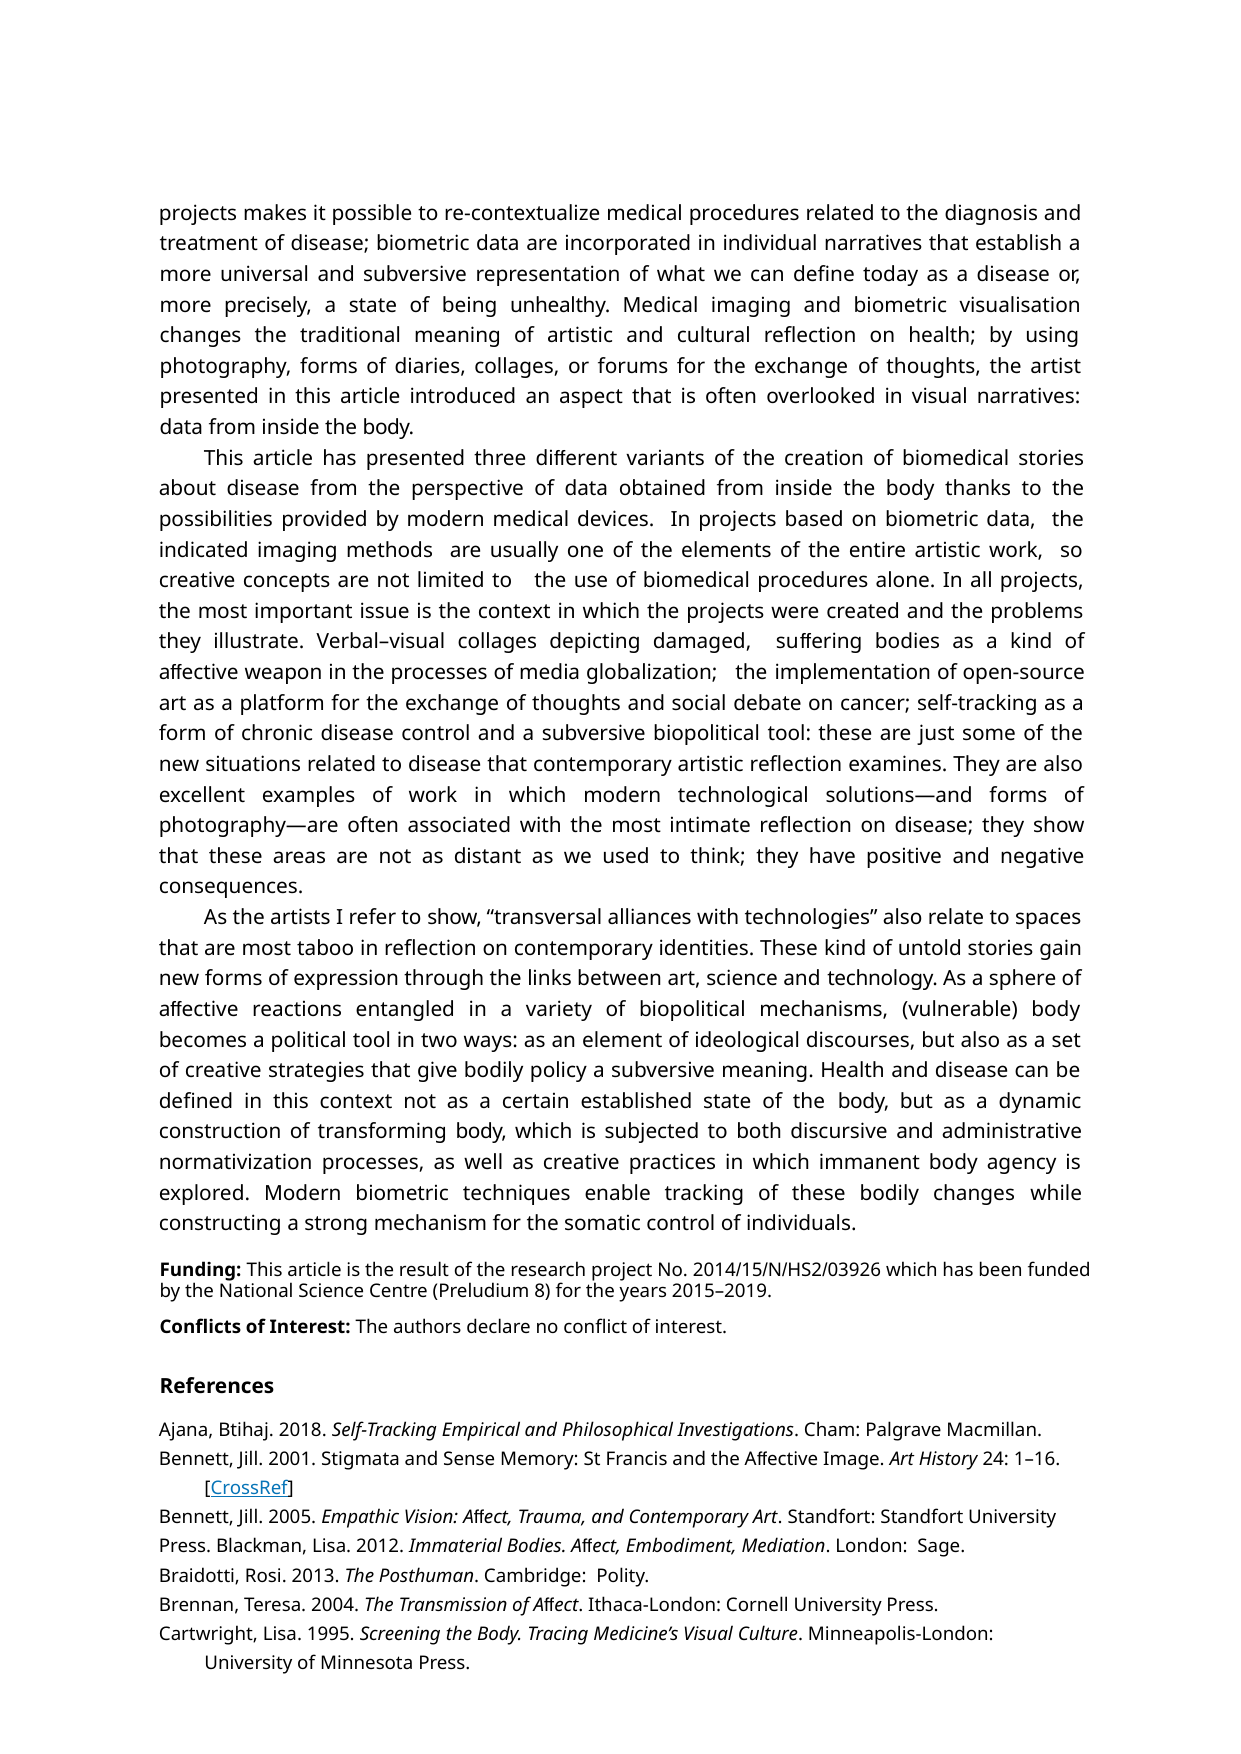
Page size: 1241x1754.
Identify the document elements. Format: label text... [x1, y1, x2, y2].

text Bennett, Jill. 2001. Stigmata and Sense Memory: St Francis and the Affective Image. Art History 24: 1–16. [CrossRef] [159, 1445, 1081, 1500]
text Conflicts of Interest: The authors declare no conflict of interest. [159, 1313, 1096, 1339]
text Cartwright, Lisa. 1995. Screening the Body. Tracing Medicine’s Visual Culture. Minneapolis-London: University of Minnesota Press. [159, 1620, 1081, 1675]
text This article has presented three different variants of the creation of biomedical stories about disease from the perspective of data obtained from inside the body thanks to the possibilities provided by modern medical devices. In projects based on biometric data, the indicated imaging methods are usually one of the elements of the entire artistic work, so creative concepts are not limited to the use of biomedical procedures alone. In all projects, the most important issue is the context in which the projects were created and the problems they illustrate. Verbal–visual collages depicting damaged, suffering bodies as a kind of affective weapon in the processes of media globalization; the implementation of open-source art as a platform for the exchange of thoughts and social debate on cancer; self-tracking as a form of chronic disease control and a subversive biopolitical tool: these are just some of the new situations related to disease that contemporary artistic reflection examines. They are also excellent examples of work in which modern technological solutions—and forms of photography—are often associated with the most intimate reflection on disease; they show that these areas are not as distant as we used to think; they have positive and negative consequences. [158, 443, 1085, 900]
text projects makes it possible to re-contextualize medical procedures related to the diagnosis and treatment of disease; biometric data are incorporated in individual narratives that establish a more universal and subversive representation of what we can define today as a disease or, more precisely, a state of being unhealthy. Medical imaging and biometric visualisation changes the traditional meaning of artistic and cultural reflection on health; by using photography, forms of diaries, collages, or forums for the exchange of thoughts, the artist presented in this article introduced an aspect that is often overlooked in visual narratives: data from inside the body. [159, 198, 1081, 441]
text Funding: This article is the result of the research project No. 2014/15/N/HS2/03926 which has been funded by the National Science Centre (Preludium 8) for the years 2015–2019. [159, 1260, 1091, 1302]
subtitle References [159, 1372, 1096, 1400]
text Braidotti, Rosi. 2013. The Posthuman. Cambridge: Polity. [159, 1562, 1096, 1588]
text Ajana, Btihaj. 2018. Self-Tracking Empirical and Philosophical Investigations. Cham: Palgrave Macmillan. [159, 1416, 1096, 1441]
text As the artists I refer to show, “transversal alliances with technologies” also relate to spaces that are most taboo in reflection on contemporary identities. These kind of untold stories gain new forms of expression through the links between art, science and technology. As a sphere of affective reactions entangled in a variety of biopolitical mechanisms, (vulnerable) body becomes a political tool in two ways: as an element of ideological discourses, but also as a set of creative strategies that give bodily policy a subversive meaning. Health and disease can be defined in this context not as a certain established state of the body, but as a dynamic construction of transforming body, which is subjected to both discursive and administrative normativization processes, as well as creative practices in which immanent body agency is explored. Modern biometric techniques enable tracking of these bodily changes while constructing a strong mechanism for the somatic control of individuals. [158, 902, 1082, 1237]
text Bennett, Jill. 2005. Empathic Vision: Affect, Trauma, and Contemporary Art. Standfort: Standfort University Press. Blackman, Lisa. 2012. Immaterial Bodies. Affect, Embodiment, Mediation. London: Sage. [159, 1503, 1081, 1558]
text Brennan, Teresa. 2004. The Transmission of Affect. Ithaca-London: Cornell University Press. [159, 1591, 1096, 1617]
